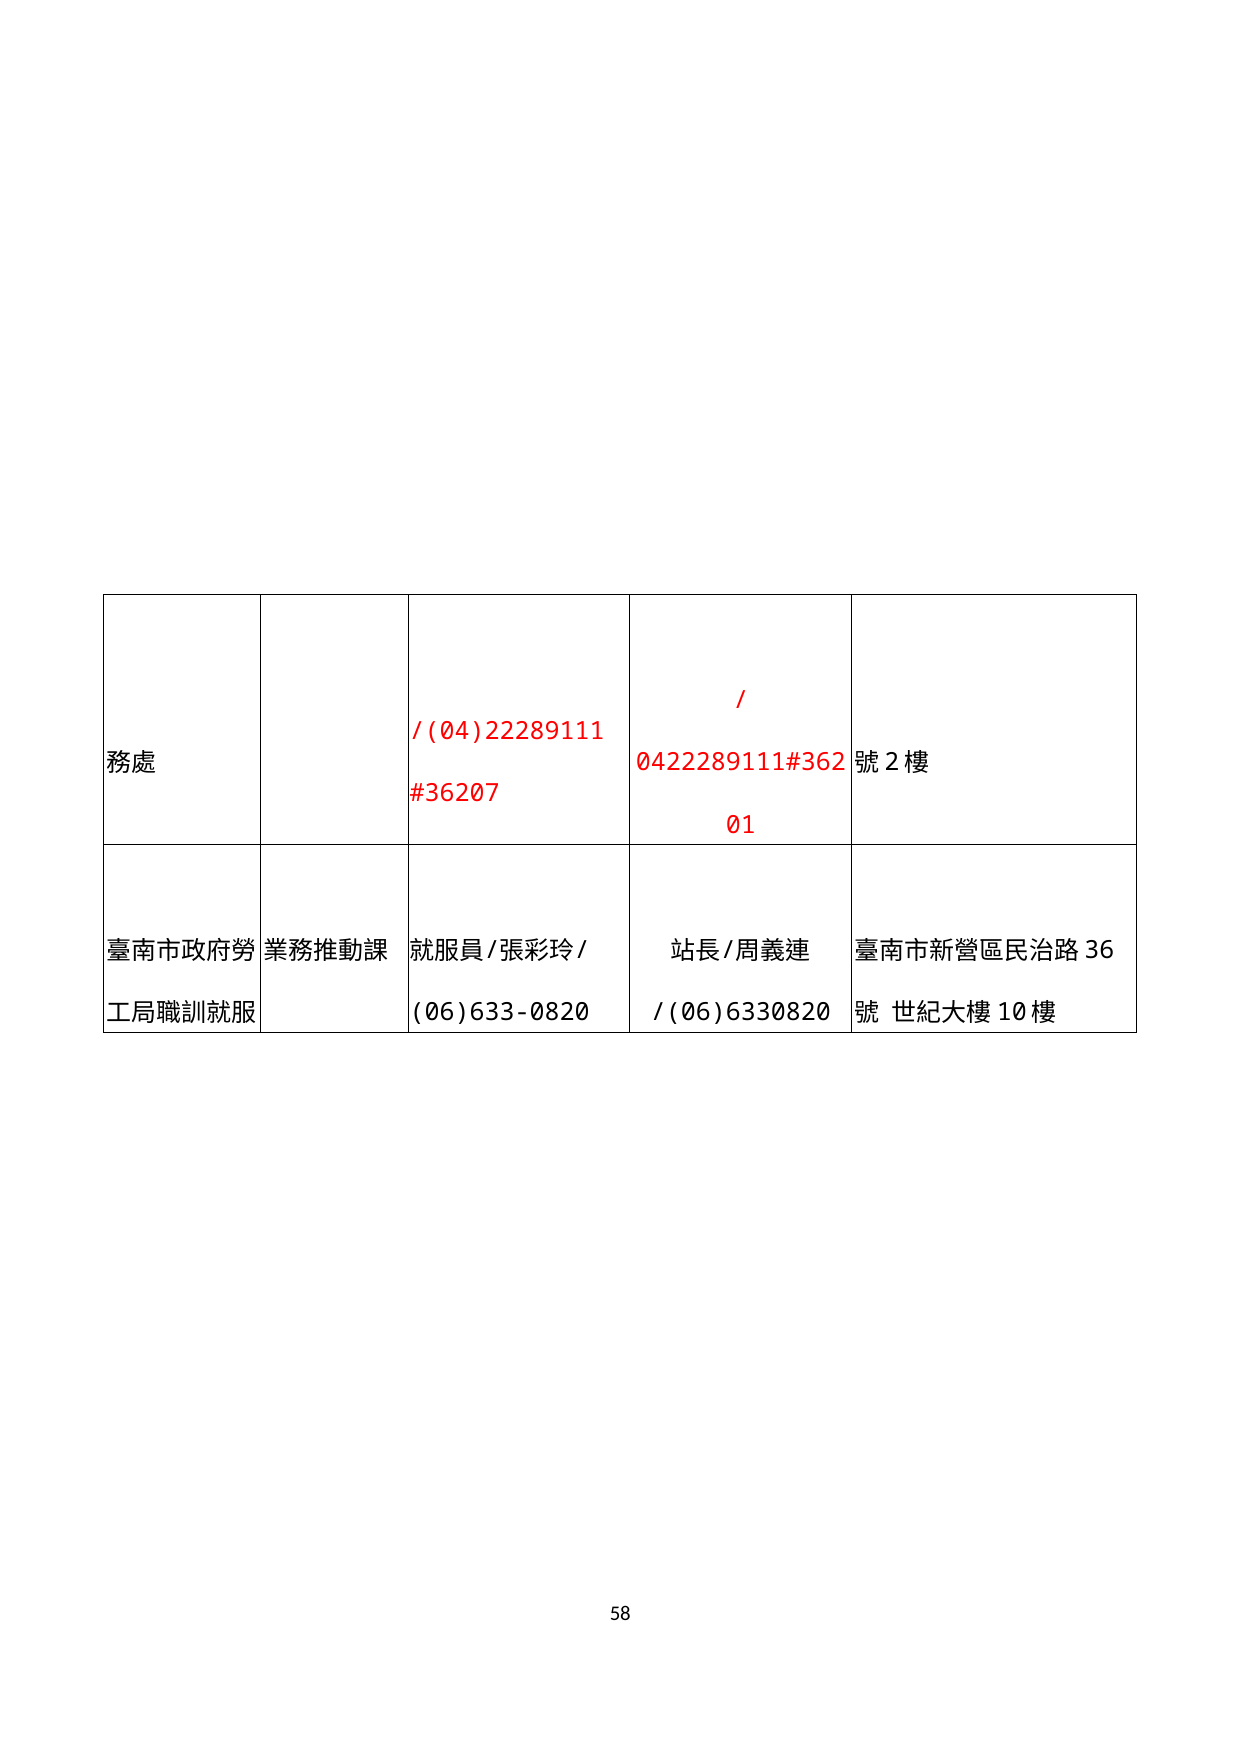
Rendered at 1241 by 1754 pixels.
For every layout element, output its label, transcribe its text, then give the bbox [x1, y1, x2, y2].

table_cell 臺南市政府勞工局職訓就服 [104, 845, 260, 1032]
table_cell /0422289111#36201 [630, 595, 851, 844]
table_cell 務處 [104, 595, 260, 844]
table_cell /(04)22289111 #36207 [409, 595, 629, 844]
table_cell 臺南市新營區民治路36號 世紀大樓10樓 [852, 845, 1136, 1032]
table_cell [261, 595, 408, 844]
table_cell 站長/周義連 /(06)6330820 [630, 845, 851, 1032]
table_cell 就服員/張彩玲/(06)633-0820 [409, 845, 629, 1032]
table_cell 號2樓 [852, 595, 1136, 844]
table_cell 業務推動課 [261, 845, 408, 1032]
